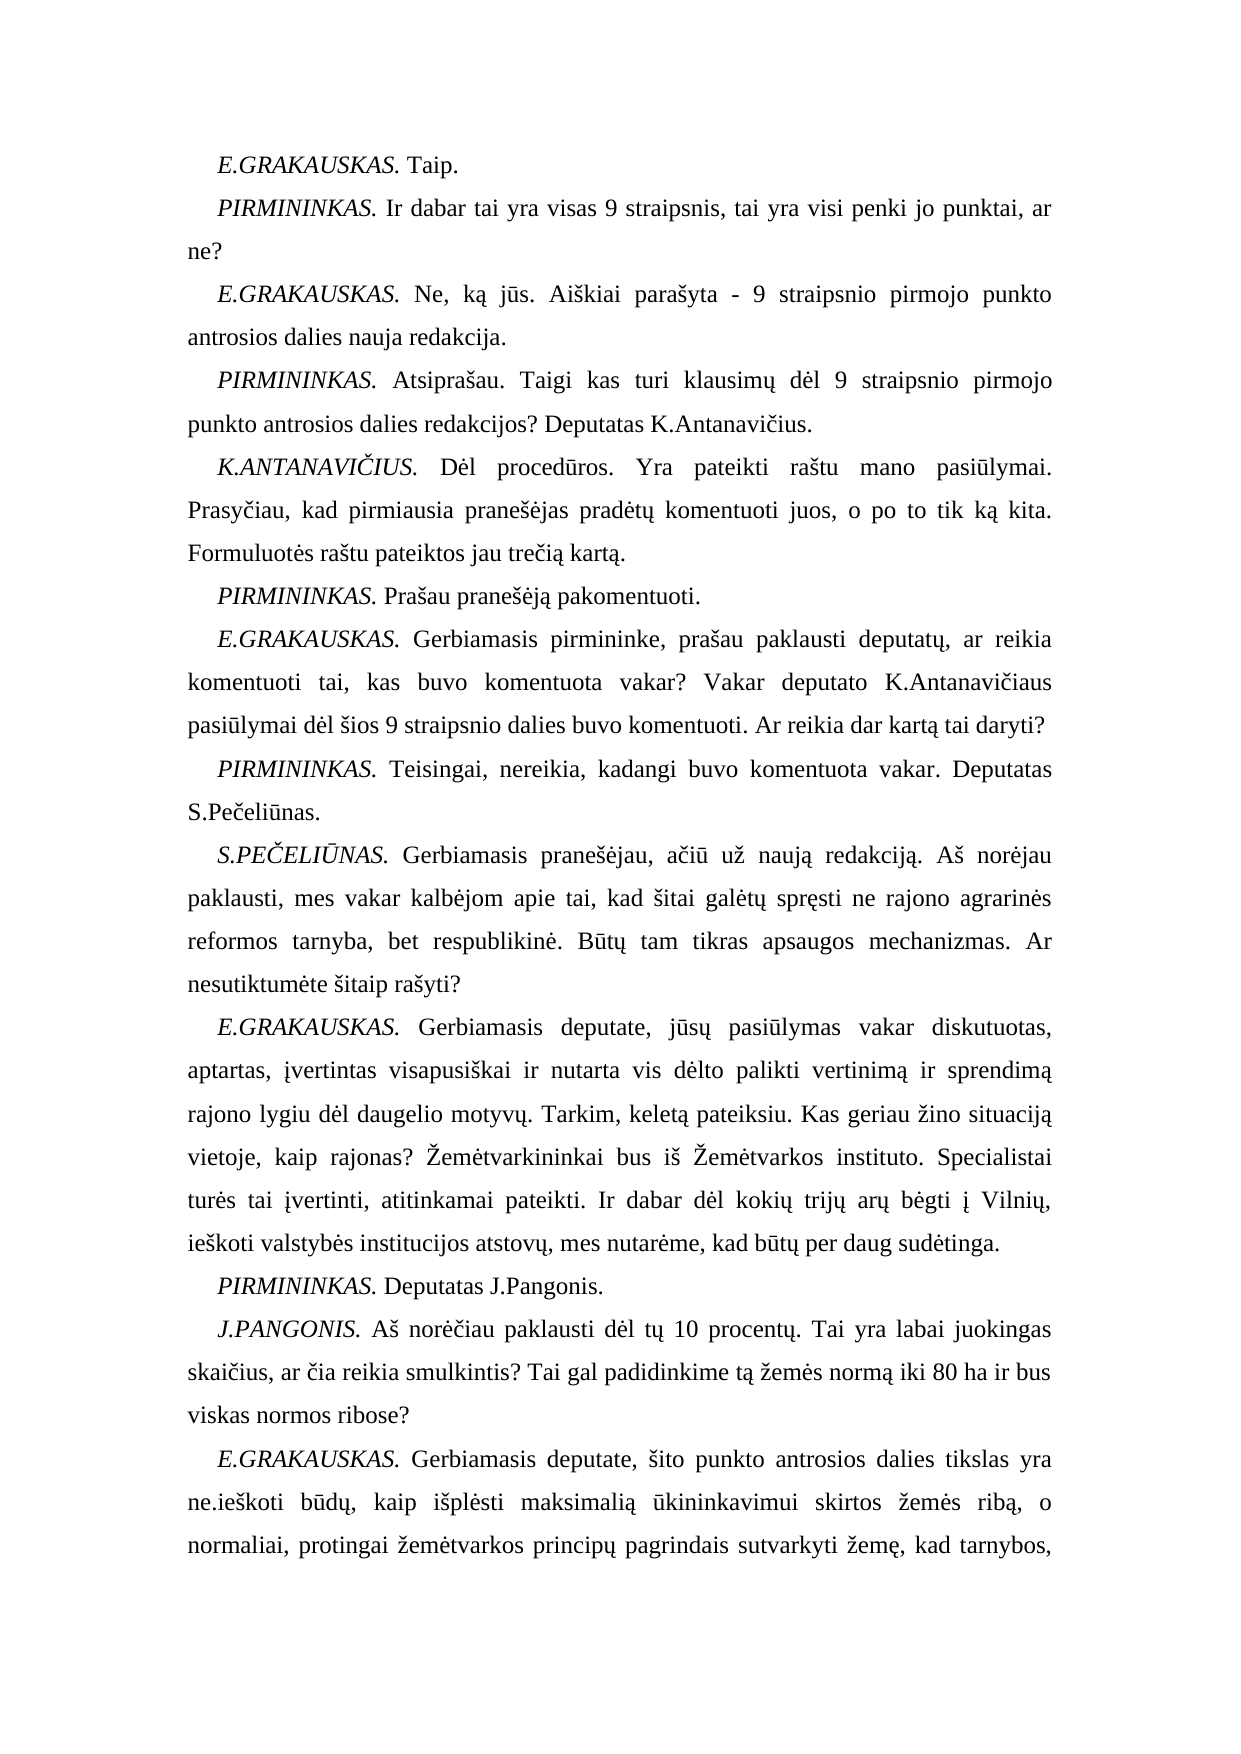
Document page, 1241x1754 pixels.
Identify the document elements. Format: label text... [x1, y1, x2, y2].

text PIRMININKAS. Atsiprašau. Taigi kas turi klausimų dėl 9 straipsnio pirmojo punkto antrosios dalies redakcijos? Deputatas K.Antanavičius. [187, 366, 1053, 437]
text S.PEČELIŪNAS. Gerbiamasis pranešėjau, ačiū už naują redakciją. Aš norėjau paklausti, mes vakar kalbėjom apie tai, kad šitai galėtų spręsti ne rajono agrarinės reformos tarnyba, bet respublikinė. Būtų tam tikras apsaugos mechanizmas. Ar nesutiktumėte šitaip rašyti? [187, 840, 1053, 998]
text PIRMININKAS. Ir dabar tai yra visas 9 straipsnis, tai yra visi penki jo punktai, ar ne? [187, 193, 1053, 265]
text E.GRAKAUSKAS. Gerbiamasis deputate, šito punkto antrosios dalies tikslas yra ne.ieškoti būdų, kaip išplėsti maksimalią ūkininkavimui skirtos žemės ribą, o normaliai, protingai žemėtvarkos principų pagrindais sutvarkyti žemę, kad tarnybos, [187, 1444, 1053, 1559]
text E.GRAKAUSKAS. Taip. [187, 150, 1053, 179]
text K.ANTANAVIČIUS. Dėl procedūros. Yra pateikti raštu mano pasiūlymai. Prasyčiau, kad pirmiausia pranešėjas pradėtų komentuoti juos, o po to tik ką kita. Formuluotės raštu pateiktos jau trečią kartą. [187, 452, 1053, 567]
text PIRMININKAS. Deputatas J.Pangonis. [187, 1271, 1053, 1300]
text J.PANGONIS. Aš norėčiau paklausti dėl tų 10 procentų. Tai yra labai juokingas skaičius, ar čia reikia smulkintis? Tai gal padidinkime tą žemės normą iki 80 ha ir bus viskas normos ribose? [187, 1314, 1053, 1429]
text E.GRAKAUSKAS. Gerbiamasis deputate, jūsų pasiūlymas vakar diskutuotas, aptartas, įvertintas visapusiškai ir nutarta vis dėlto palikti vertinimą ir sprendimą rajono lygiu dėl daugelio motyvų. Tarkim, keletą pateiksiu. Kas geriau žino situaciją vietoje, kaip rajonas? Žemėtvarkininkai bus iš Žemėtvarkos instituto. Specialistai turės tai įvertinti, atitinkamai pateikti. Ir dabar dėl kokių trijų arų bėgti į Vilnių, ieškoti valstybės institucijos atstovų, mes nutarėme, kad būtų per daug sudėtinga. [187, 1012, 1053, 1257]
text E.GRAKAUSKAS. Gerbiamasis pirmininke, prašau paklausti deputatų, ar reikia komentuoti tai, kas buvo komentuota vakar? Vakar deputato K.Antanavičiaus pasiūlymai dėl šios 9 straipsnio dalies buvo komentuoti. Ar reikia dar kartą tai daryti? [187, 624, 1053, 739]
text PIRMININKAS. Teisingai, nereikia, kadangi buvo komentuota vakar. Deputatas S.Pečeliūnas. [187, 754, 1053, 826]
text PIRMININKAS. Prašau pranešėją pakomentuoti. [187, 581, 1053, 610]
text E.GRAKAUSKAS. Ne, ką jūs. Aiškiai parašyta - 9 straipsnio pirmojo punkto antrosios dalies nauja redakcija. [187, 279, 1053, 351]
